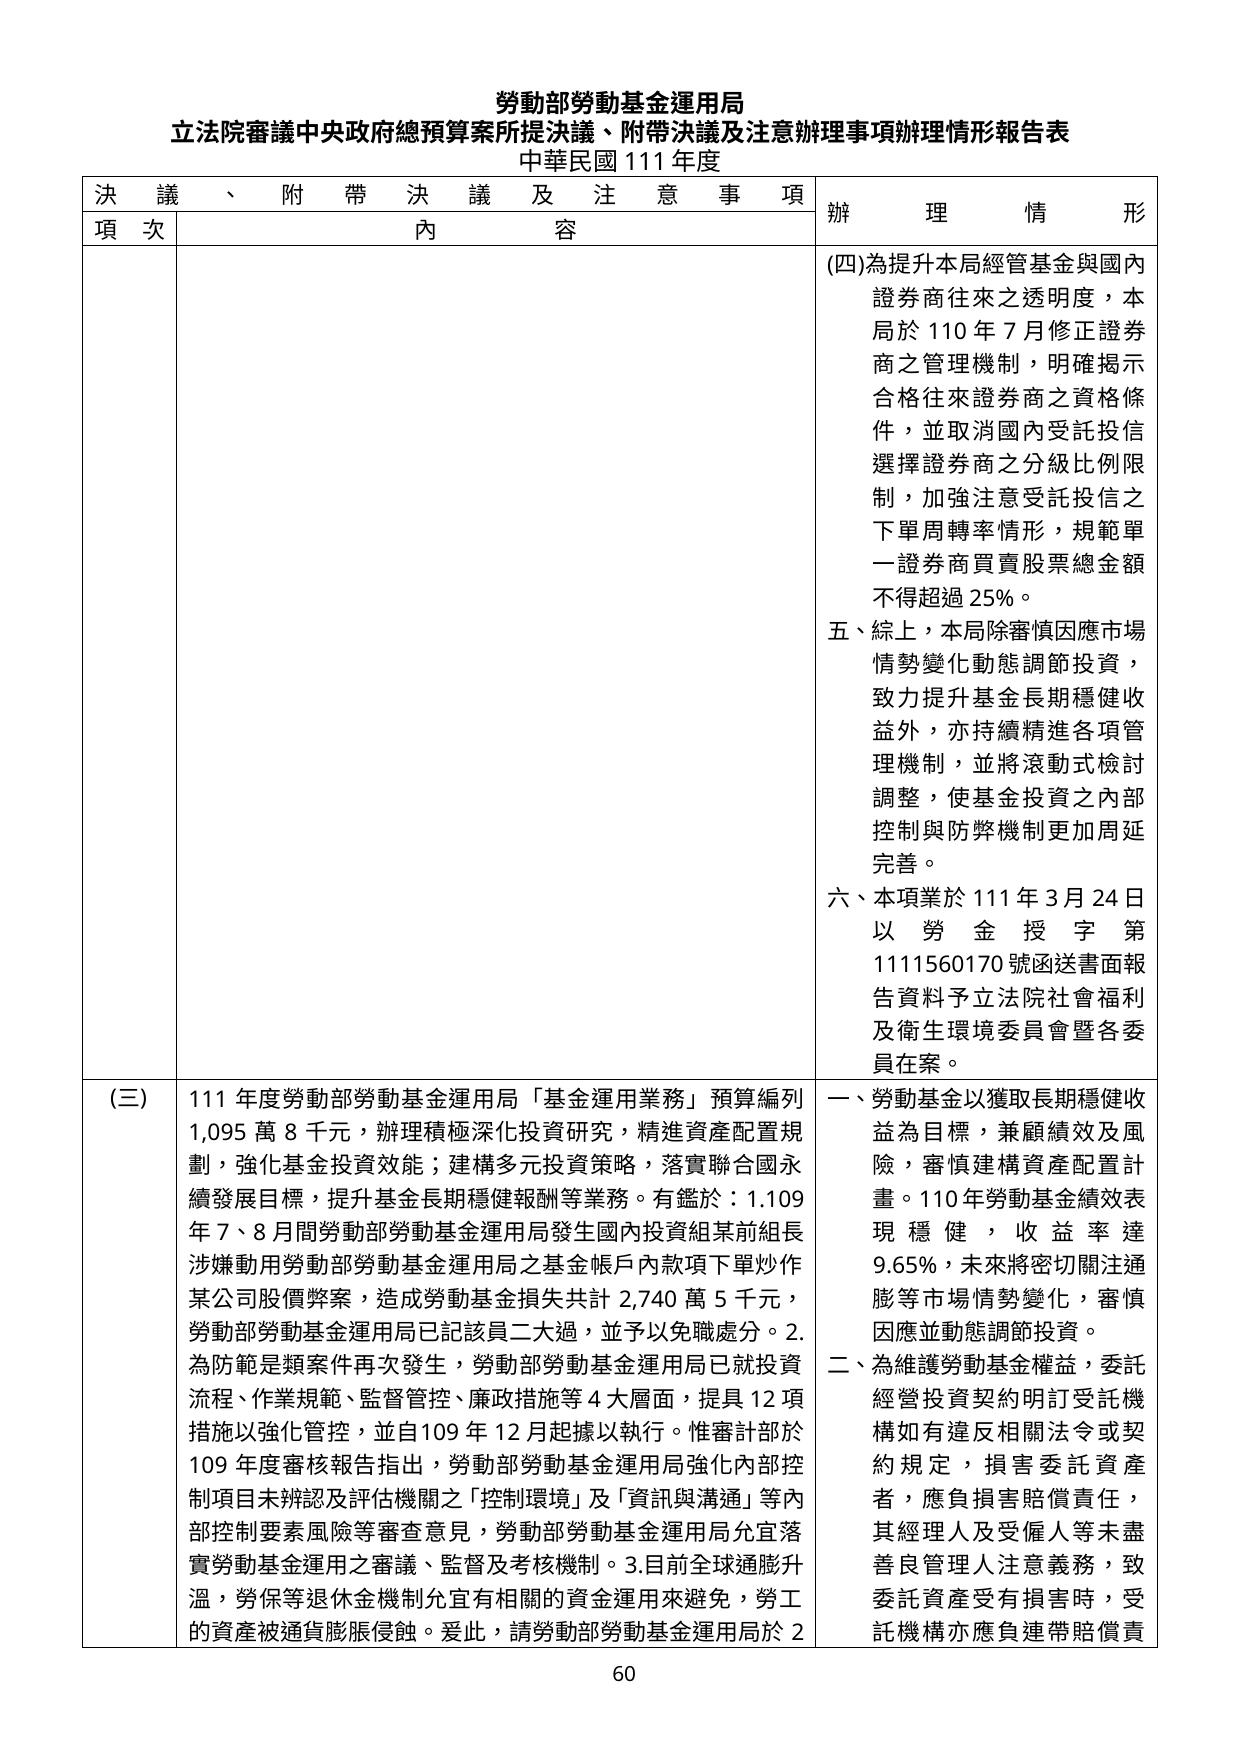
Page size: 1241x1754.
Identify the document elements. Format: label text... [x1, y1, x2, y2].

table_cell 111 年度勞動部勞動基金運用局「基金運用業務」預算編列 1,095 萬 8 千元，辦理積極深化投資研究，精進資產配置規劃，強化基金投資效能；建構多元投資策略，落實聯合國永續發展目標，提升基金長期穩健報酬等業務。有鑑於：1.109 年 7、8 月間勞動部勞動基金運用局發生國內投資組某前組長涉嫌動用勞動部勞動基金運用局之基金帳戶內款項下單炒作某公司股價弊案，造成勞動基金損失共計 2,740 萬 5 千元，勞動部勞動基金運用局已記該員二大過，並予以免職處分。2.為防範是類案件再次發生，勞動部勞動基金運用局已就投資流程、作業規範、監督管控、廉政措施等 4 大層面，提具 12 項措施以強化管控，並自109 年 12 月起據以執行。惟審計部於 109 年度審核報告指出，勞動部勞動基金運用局強化內部控制項目未辨認及評估機關之「控制環境」及「資訊與溝通」等內部控制要素風險等審查意見，勞動部勞動基金運用局允宜落實勞動基金運用之審議、監督及考核機制。3.目前全球通膨升溫，勞保等退休金機制允宜有相關的資金運用來避免，勞工的資產被通貨膨脹侵蝕。爰此，請勞動部勞動基金運用局於 2 [177, 1080, 815, 1647]
table_cell 項次 [83, 212, 176, 245]
table_cell [177, 246, 815, 1079]
table_header 辦理情形 [816, 177, 1157, 245]
table_cell (四)為提升本局經管基金與國內證券商往來之透明度，本局於110年7月修正證券商之管理機制，明確揭示合格往來證券商之資格條件，並取消國內受託投信選擇證券商之分級比例限制，加強注意受託投信之下單周轉率情形，規範單一證券商買賣股票總金額不得超過25%。 五、綜上，本局除審慎因應市場情勢變化動態調節投資，致力提升基金長期穩健收益外，亦持續精進各項管理機制，並將滾動式檢討調整，使基金投資之內部控制與防弊機制更加周延完善。 六、本項業於 111年 3月 24日以勞金授字第 1111560170號函送書面報告資料予立法院社會福利及衛生環境委員會暨各委員在案。 [816, 246, 1157, 1079]
table_cell (三) [83, 1080, 176, 1647]
table_cell 一、勞動基金以獲取長期穩健收益為目標，兼顧績效及風險，審慎建構資產配置計畫。110年勞動基金績效表現穩健，收益率達9.65%，未來將密切關注通膨等市場情勢變化，審慎因應並動態調節投資。 二、為維護勞動基金權益，委託經營投資契約明訂受託機構如有違反相關法令或契約規定，損害委託資產者，應負損害賠償責任，其經理人及受僱人等未盡善良管理人注意義務，致委託資產受有損害時，受託機構亦應負連帶賠償責 [816, 1080, 1157, 1647]
table_header 決議、附帶決議及注意事項 [83, 177, 815, 211]
table_cell 內 容 [177, 212, 815, 245]
table_cell [83, 246, 176, 1079]
